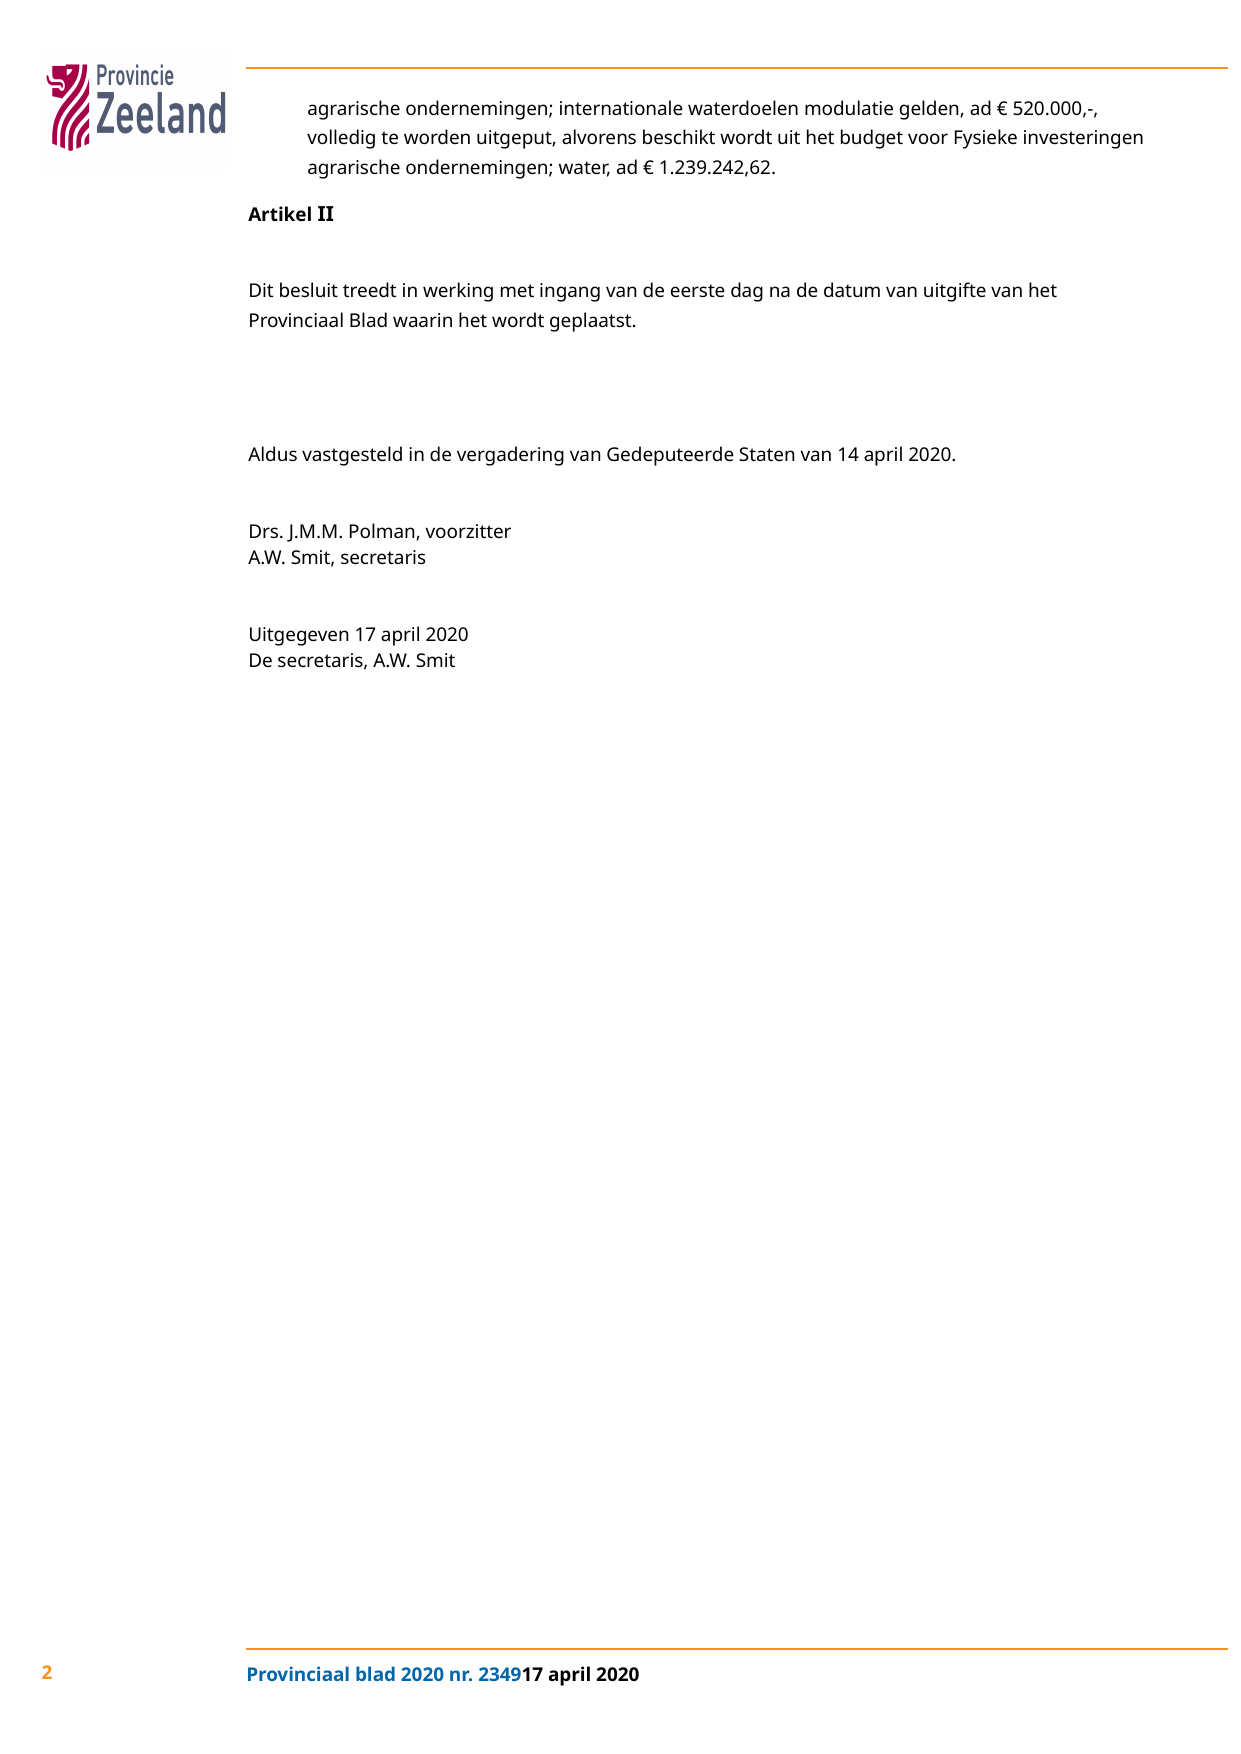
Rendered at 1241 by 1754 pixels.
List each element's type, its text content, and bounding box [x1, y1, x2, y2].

text De secretaris, A.W. Smit [248, 647, 1152, 673]
text Dit besluit treedt in werking met ingang van de eerste dag na de datum van uitgifte van het Provinciaal Blad waarin het wordt geplaatst. [248, 277, 1152, 333]
list agrarische ondernemingen; internationale waterdoelen modulatie gelden, ad € 520.000,-, volledig te worden uitgeput, alvorens beschikt wordt uit het budget voor Fysieke investeringen agrarische ondernemingen; water, ad € 1.239.242,62. [248, 95, 1152, 180]
text Aldus vastgesteld in de vergadering van Gedeputeerde Staten van 14 april 2020. [248, 441, 1152, 467]
text A.W. Smit, secretaris [248, 544, 1152, 570]
text Uitgegeven 17 april 2020 [248, 621, 1152, 647]
picture [41, 47, 231, 172]
text Drs. J.M.M. Polman, voorzitter [248, 518, 1152, 544]
text Artikel II [248, 199, 1152, 228]
